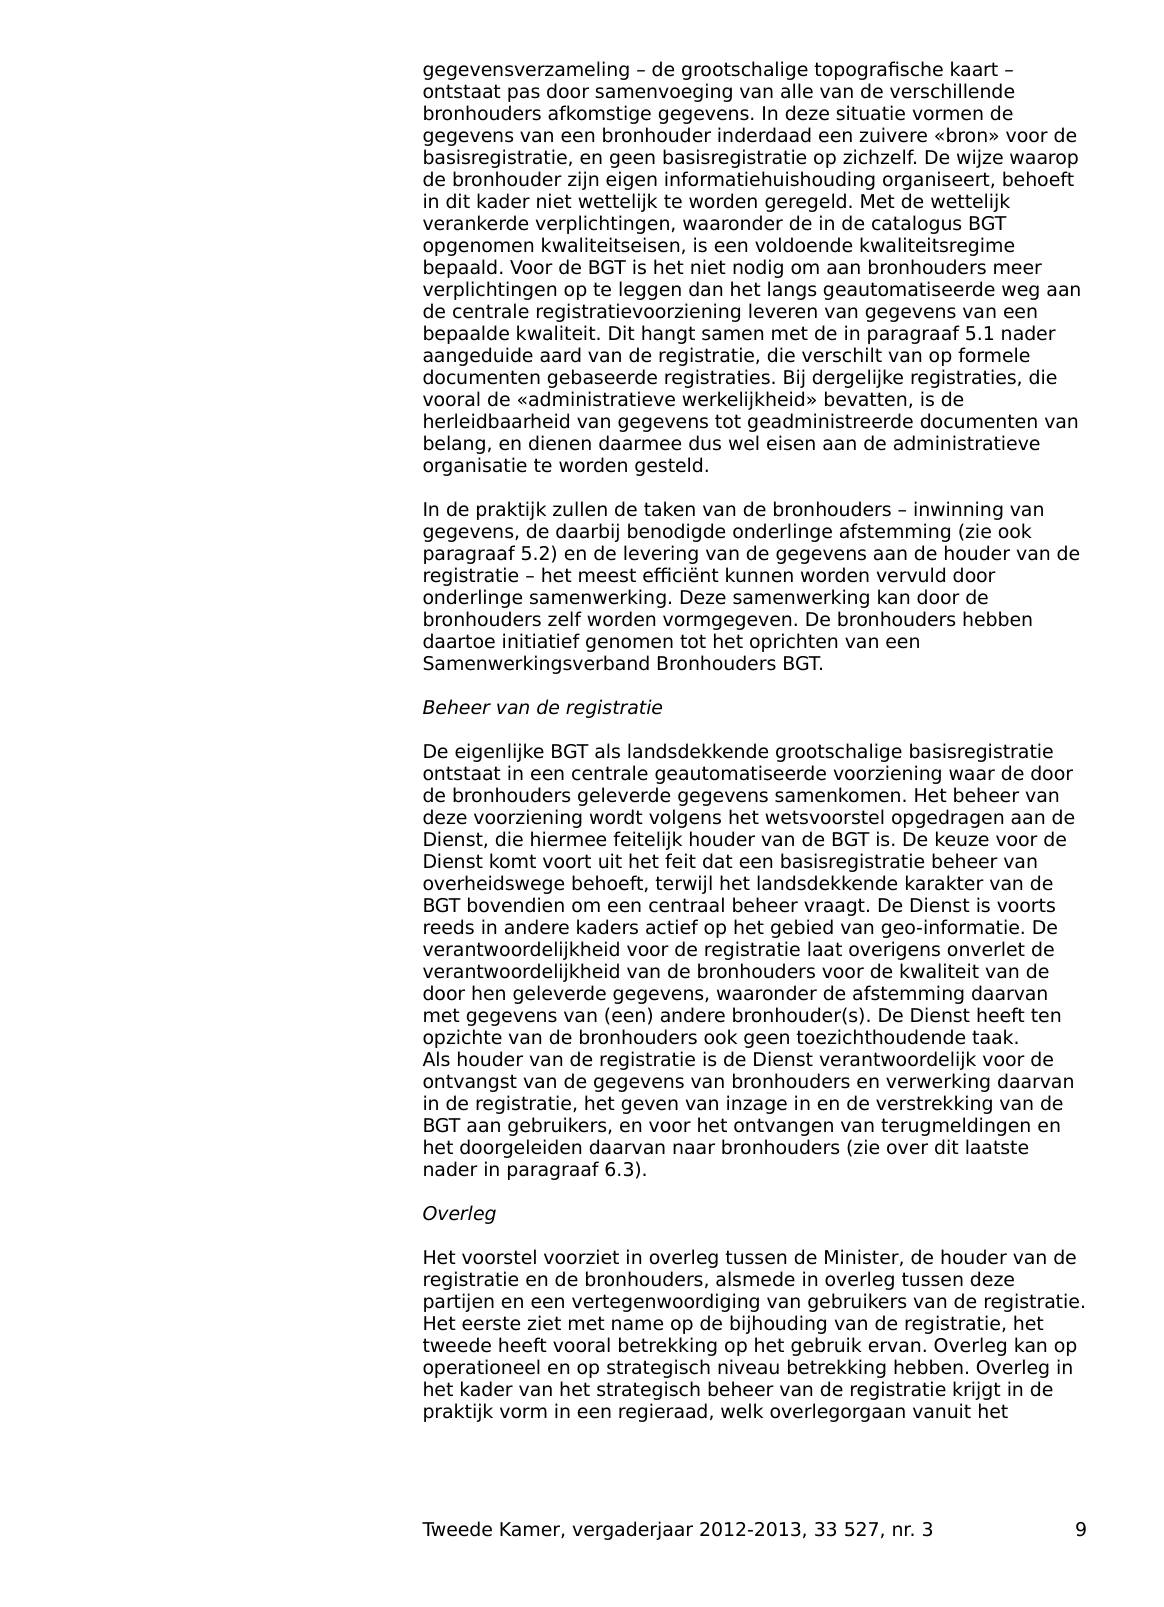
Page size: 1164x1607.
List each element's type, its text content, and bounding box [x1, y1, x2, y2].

subtitle Overleg [422, 1203, 1087, 1225]
text De eigenlijke BGT als landsdekkende grootschalige basisregistratie ontstaat in een centrale geautomatiseerde voorziening waar de door de bronhouders geleverde gegevens samenkomen. Het beheer van deze voorziening wordt volgens het wetsvoorstel opgedragen aan de Dienst, die hiermee feitelijk houder van de BGT is. De keuze voor de Dienst komt voort uit het feit dat een basisregistratie beheer van overheidswege behoeft, terwijl het landsdekkende karakter van de BGT bovendien om een centraal beheer vraagt. De Dienst is voorts reeds in andere kaders actief op het gebied van geo-informatie. De verantwoordelijkheid voor de registratie laat overigens onverlet de verantwoordelijkheid van de bronhouders voor de kwaliteit van de door hen geleverde gegevens, waaronder de afstemming daarvan met gegevens van (een) andere bronhouder(s). De Dienst heeft ten opzichte van de bronhouders ook geen toezichthoudende taak. [422, 741, 1087, 1049]
text gegevensverzameling – de grootschalige topografische kaart – ontstaat pas door samenvoeging van alle van de verschillende bronhouders afkomstige gegevens. In deze situatie vormen de gegevens van een bronhouder inderdaad een zuivere «bron» voor de basisregistratie, en geen basisregistratie op zichzelf. De wijze waarop de bronhouder zijn eigen informatiehuishouding organiseert, behoeft in dit kader niet wettelijk te worden geregeld. Met de wettelijk verankerde verplichtingen, waaronder de in de catalogus BGT opgenomen kwaliteitseisen, is een voldoende kwaliteitsregime bepaald. Voor de BGT is het niet nodig om aan bronhouders meer verplichtingen op te leggen dan het langs geautomatiseerde weg aan de centrale registratievoorziening leveren van gegevens van een bepaalde kwaliteit. Dit hangt samen met de in paragraaf 5.1 nader aangeduide aard van de registratie, die verschilt van op formele documenten gebaseerde registraties. Bij dergelijke registraties, die vooral de «administratieve werkelijkheid» bevatten, is de herleidbaarheid van gegevens tot geadministreerde documenten van belang, en dienen daarmee dus wel eisen aan de administratieve organisatie te worden gesteld. [422, 59, 1087, 477]
text Het voorstel voorziet in overleg tussen de Minister, de houder van de registratie en de bronhouders, alsmede in overleg tussen deze partijen en een vertegenwoordiging van gebruikers van de registratie. Het eerste ziet met name op de bijhouding van de registratie, het tweede heeft vooral betrekking op het gebruik ervan. Overleg kan op operationeel en op strategisch niveau betrekking hebben. Overleg in het kader van het strategisch beheer van de registratie krijgt in de praktijk vorm in een regieraad, welk overlegorgaan vanuit het [422, 1247, 1087, 1423]
text In de praktijk zullen de taken van de bronhouders – inwinning van gegevens, de daarbij benodigde onderlinge afstemming (zie ook paragraaf 5.2) en de levering van de gegevens aan de houder van de registratie – het meest efficiënt kunnen worden vervuld door onderlinge samenwerking. Deze samenwerking kan door de bronhouders zelf worden vormgegeven. De bronhouders hebben daartoe initiatief genomen tot het oprichten van een Samenwerkingsverband Bronhouders BGT. [422, 499, 1087, 675]
text Als houder van de registratie is de Dienst verantwoordelijk voor de ontvangst van de gegevens van bronhouders en verwerking daarvan in de registratie, het geven van inzage in en de verstrekking van de BGT aan gebruikers, en voor het ontvangen van terugmeldingen en het doorgeleiden daarvan naar bronhouders (zie over dit laatste nader in paragraaf 6.3). [422, 1049, 1087, 1181]
subtitle Beheer van de registratie [422, 697, 1087, 719]
